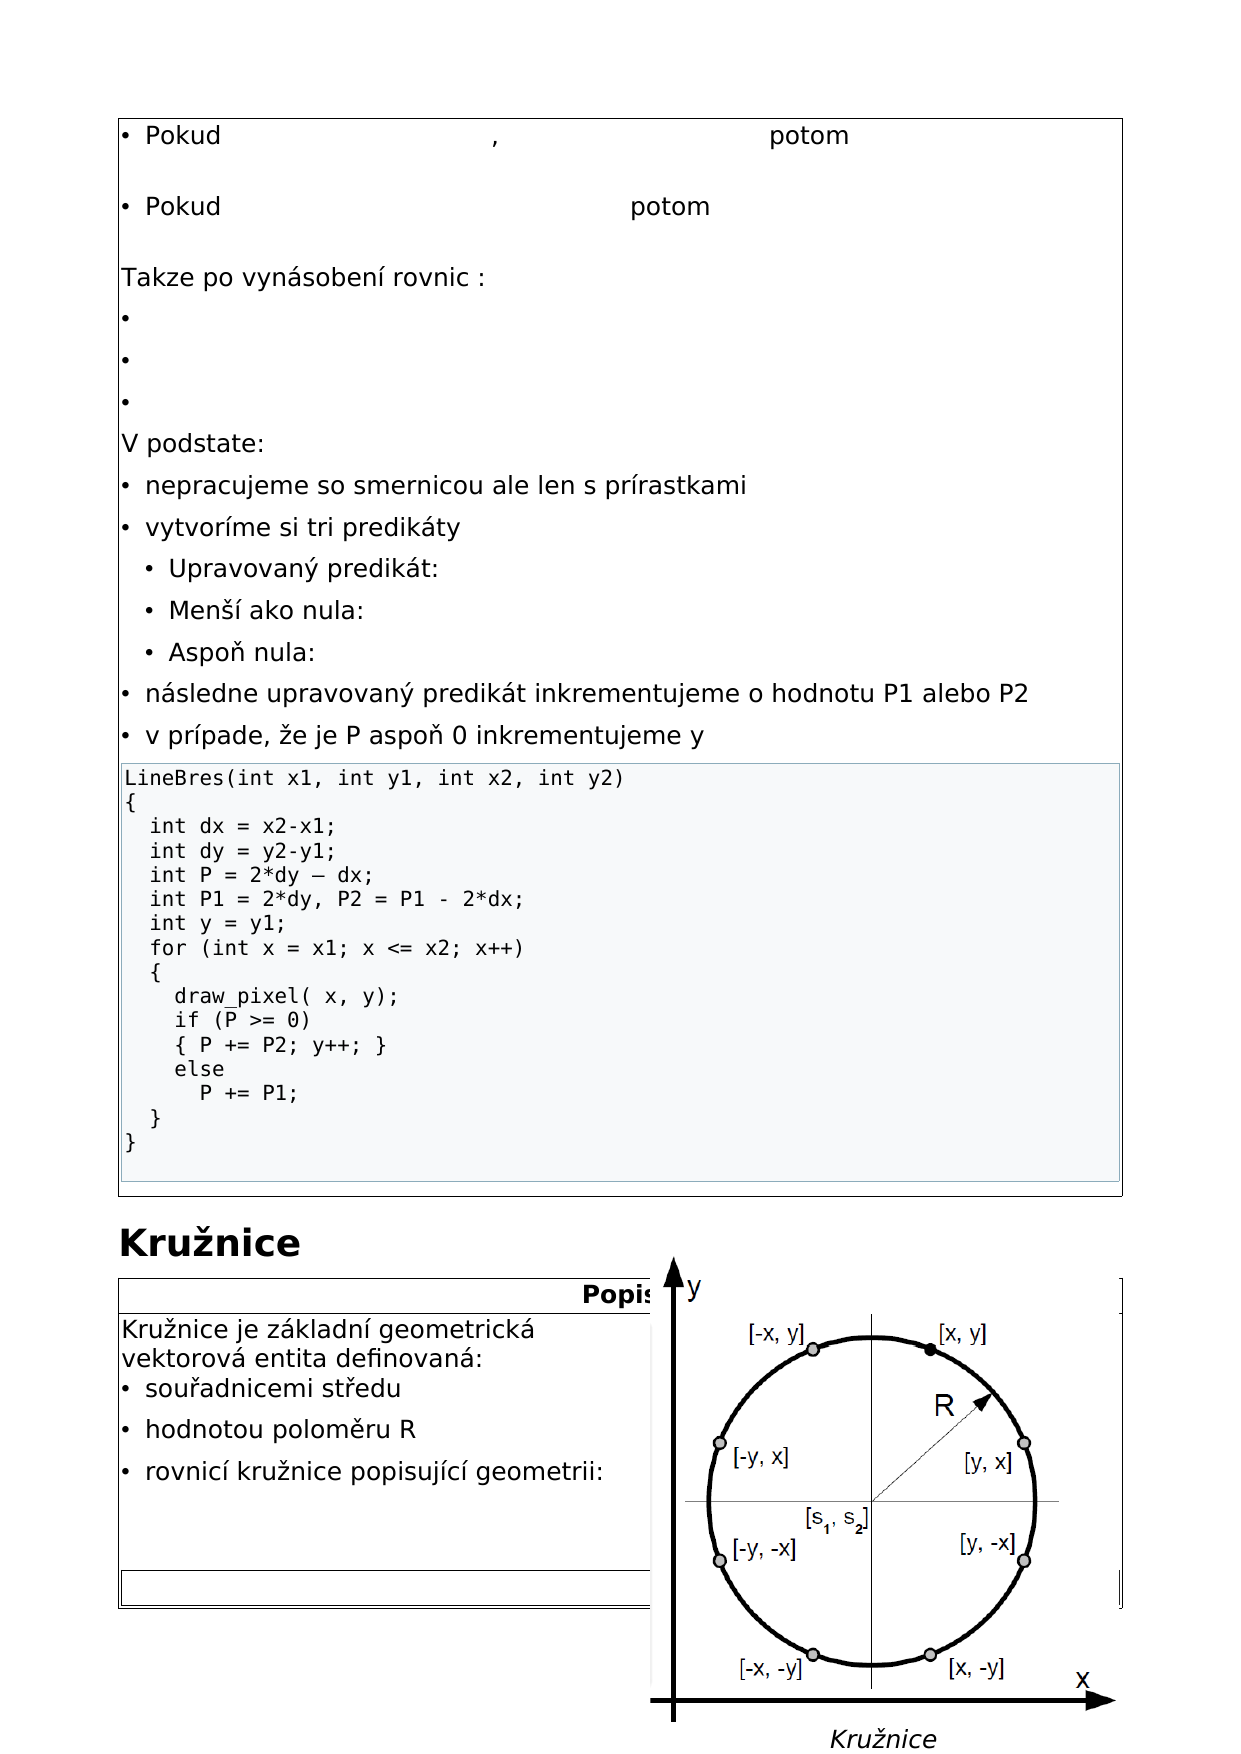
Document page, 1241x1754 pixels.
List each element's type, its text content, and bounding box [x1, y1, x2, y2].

table_cell Kružnice je základní geometrická vektorová entita definovaná: souřadnicemi středu hodnotou poloměru R rovnicí kružnice popisující geometrii: Kružnice je 8*symetrická⇒výpočet pro polovinu bodů jednoho kvadrantu, zbytek prohozením souřadnic a/nebo znamének souřadnice. Algoritmy jsou odvozeny pro kružnice se středem v počátku [0,0]. [119, 1314, 650, 1608]
table_header [122, 1571, 650, 1605]
table_cell Kružnice je základní geometrická vektorová entita definovaná: souřadnicemi středu hodnotou poloměru R rovnicí kružnice popisující geometrii: Kružnice je 8*symetrická⇒výpočet pro polovinu bodů jednoho kvadrantu, zbytek prohozením souřadnic a/nebo znamének souřadnice. Algoritmy jsou odvozeny pro kružnice se středem v počátku [0,0]. [650, 1725, 1119, 1754]
table_header Popis [119, 1279, 650, 1312]
table_cell Nejpoužívanější, velmi efektivní, snadná implementace do HW Používá celočíselnou aritmetiku, sčítání, porovnání Posun v ose Y podle znaménka prediktoru Pokud , potom Pokud potom Takze po vynásobení rovnic : V podstate: nepracujeme so smernicou ale len s prírastkami vytvoríme si tri predikáty Upravovaný predikát: Menší ako nula: Aspoň nula: následne upravovaný predikát inkrementujeme o hodnotu P1 alebo P2 v prípade, že je P aspoň 0 inkrementujeme y LineBres(int x1, int y1, int x2, int y2) { int dx = x2-x1; int dy = y2-y1; int P = 2*dy – dx; int P1 = 2*dy, P2 = P1 - 2*dx; int y = y1; for (int x = x1; x <= x2; x++) { draw_pixel( x, y); if (P >= 0) { P += P2; y++; } else P += P1; } } [119, 119, 1122, 1196]
subtitle Kružnice [118, 1221, 1122, 1265]
picture [650, 1249, 1120, 1725]
